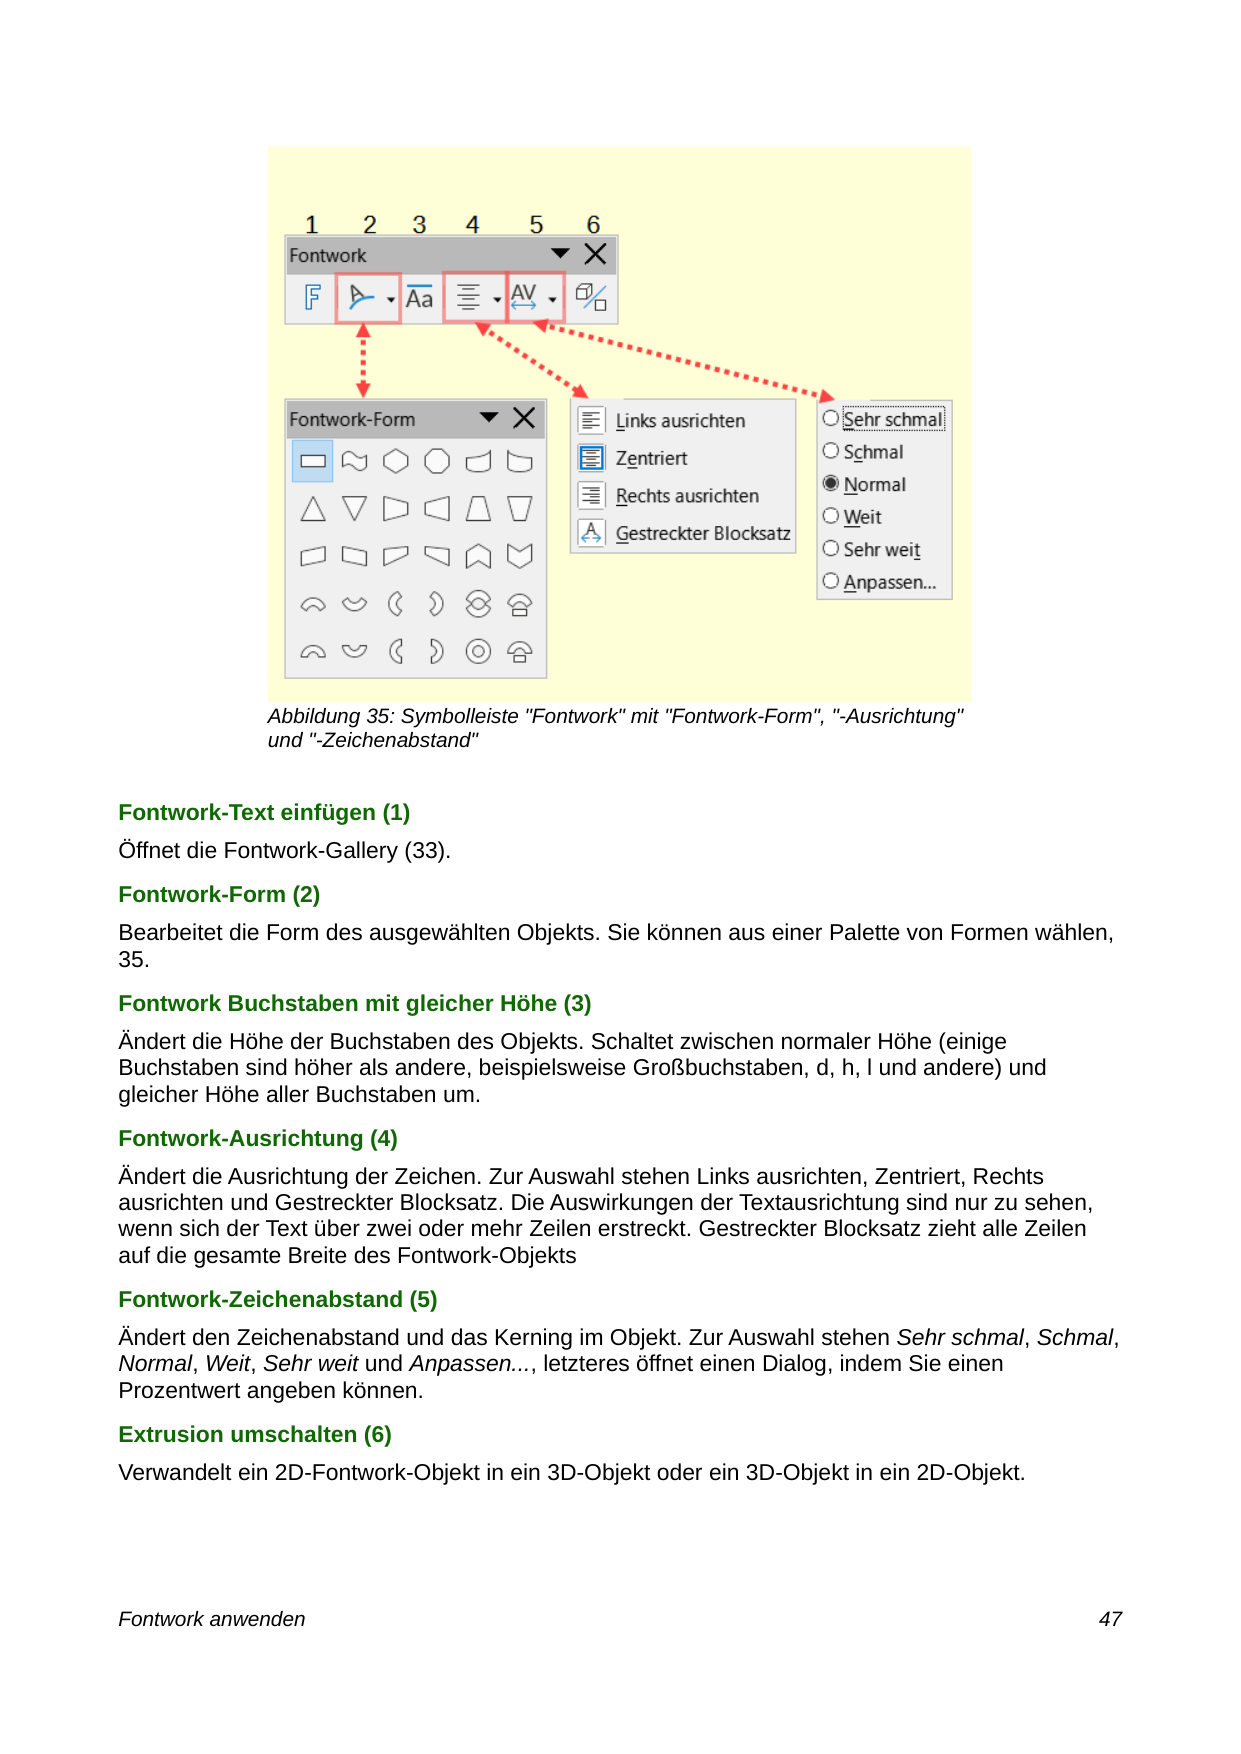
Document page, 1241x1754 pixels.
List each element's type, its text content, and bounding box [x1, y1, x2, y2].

text Öffnet die Fontwork-Gallery (Abbildung 33). [118, 837, 1122, 863]
text Bearbeitet die Form des ausgewählten Objekts. Sie können aus einer Palette von Formen wählen, Abbildung 35. [118, 919, 1122, 972]
subtitle Fontwork-Ausrichtung (4) [118, 1124, 1122, 1151]
text Ändert den Zeichenabstand und das Kerning im Objekt. Zur Auswahl stehen Sehr schmal, Schmal, Normal, Weit, Sehr weit und Anpassen..., letzteres öffnet einen Dialog, indem Sie einen Prozentwert angeben können. [118, 1324, 1122, 1403]
subtitle Fontwork-Zeichenabstand (5) [118, 1286, 1122, 1312]
subtitle Extrusion umschalten (6) [118, 1421, 1122, 1447]
text Abbildung 35: Symbolleiste "Fontwork" mit "Fontwork-Form", "-Ausrichtung" und "-Zeichenabstand" [268, 704, 973, 752]
text Ändert die Höhe der Buchstaben des Objekts. Schaltet zwischen normaler Höhe (einige Buchstaben sind höher als andere, beispielsweise Großbuchstaben, d, h, l und andere) und gleicher Höhe aller Buchstaben um. [118, 1028, 1122, 1107]
text Verwandelt ein 2D-Fontwork-Objekt in ein 3D-Objekt oder ein 3D-Objekt in ein 2D-Objekt. [118, 1459, 1122, 1485]
subtitle Fontwork Buchstaben mit gleicher Höhe (3) [118, 990, 1122, 1016]
subtitle Fontwork-Text einfügen (1) [118, 799, 1122, 825]
subtitle Fontwork-Form (2) [118, 881, 1122, 907]
text Ändert die Ausrichtung der Zeichen. Zur Auswahl stehen Links ausrichten, Zentriert, Rechts ausrichten und Gestreckter Blocksatz. Die Auswirkungen der Textausrichtung sind nur zu sehen, wenn sich der Text über zwei oder mehr Zeilen erstreckt. Gestreckter Blocksatz zieht alle Zeilen auf die gesamte Breite des Fontwork-Objekts [118, 1163, 1122, 1268]
picture [267, 147, 973, 704]
